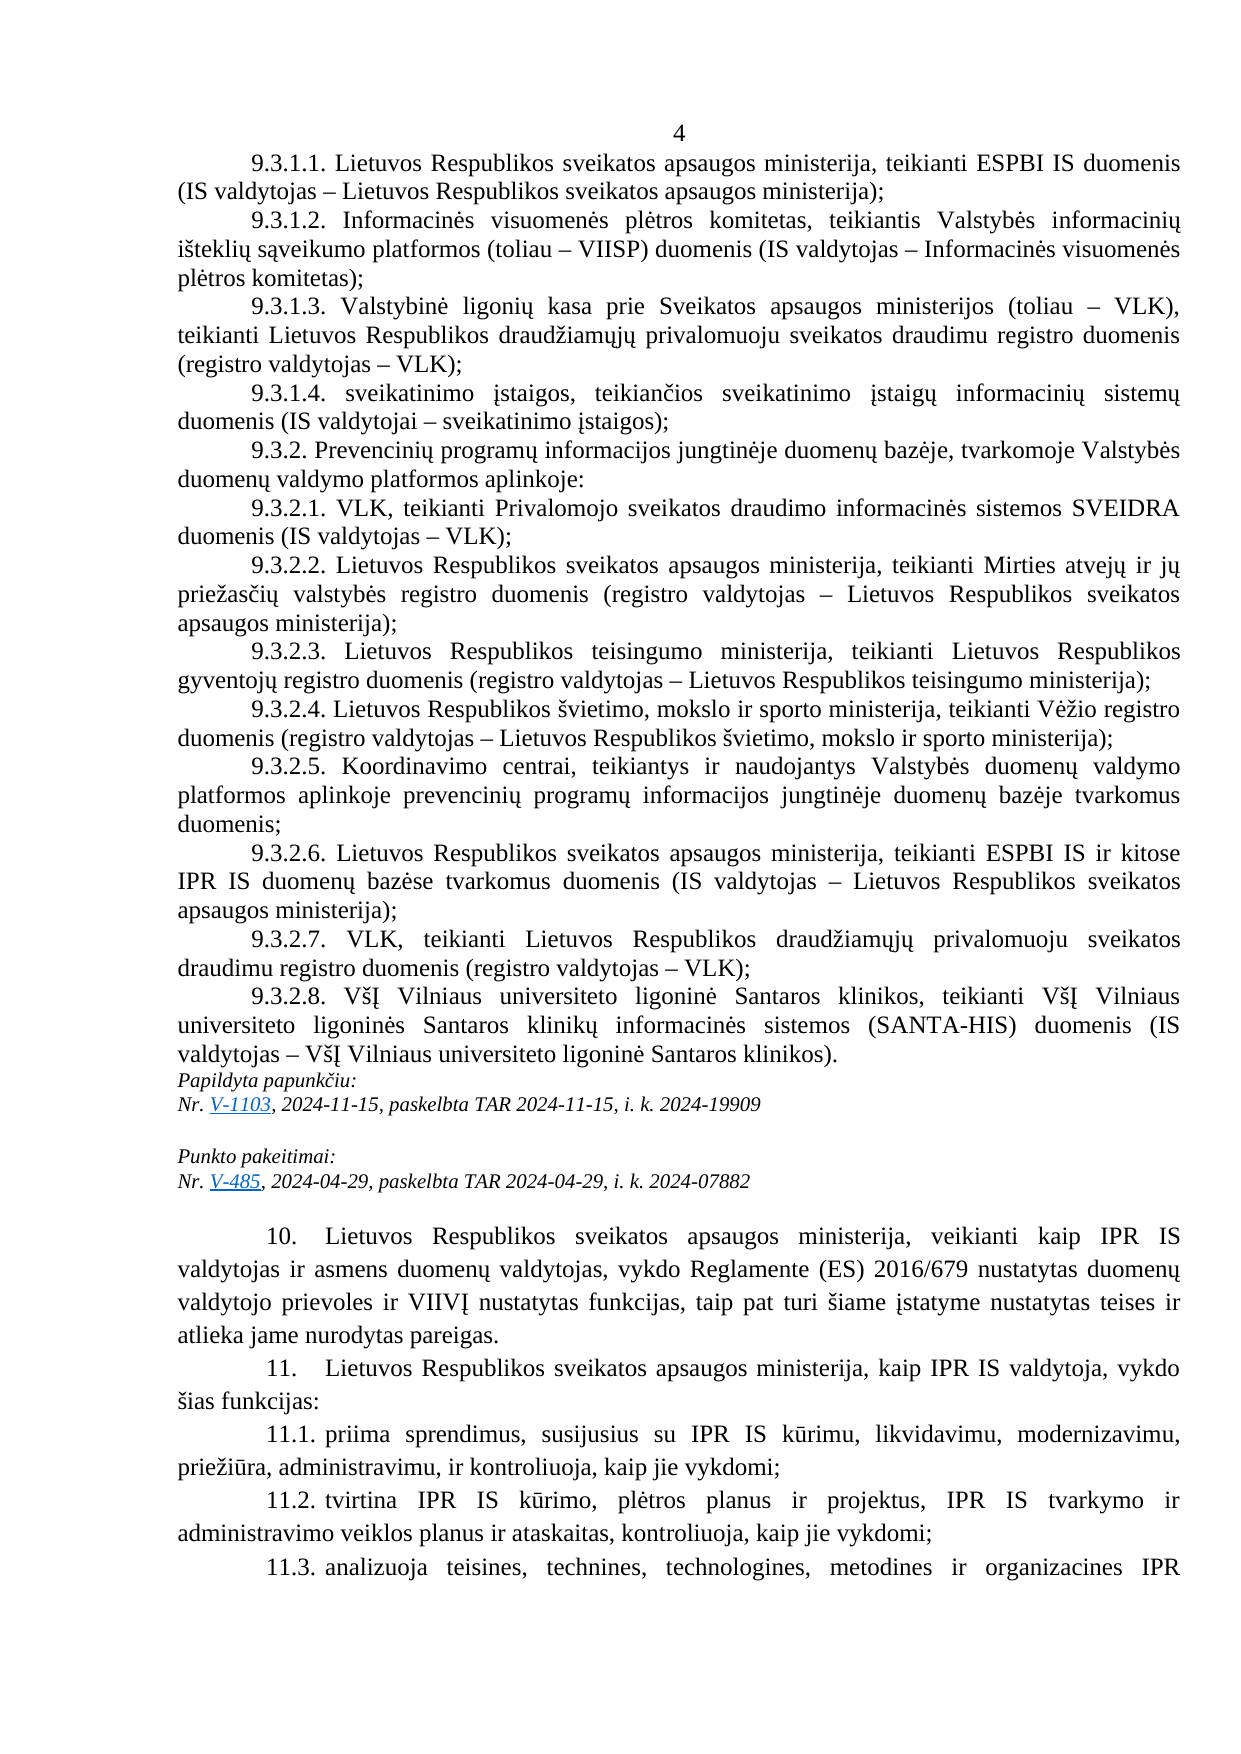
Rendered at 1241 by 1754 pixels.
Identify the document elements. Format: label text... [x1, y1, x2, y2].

text Papildyta papunkčiu: [177, 1068, 1181, 1092]
text 9.3.2.5. Koordinavimo centrai, teikiantys ir naudojantys Valstybės duomenų valdymo platformos aplinkoje prevencinių programų informacijos jungtinėje duomenų bazėje tvarkomus duomenis; [177, 751, 1181, 838]
text 11.3. analizuoja teisines, technines, technologines, metodines ir organizacines IPR [177, 1552, 1181, 1580]
text Punkto pakeitimai: [177, 1144, 1181, 1168]
text 9.3.2.1. VLK, teikianti Privalomojo sveikatos draudimo informacinės sistemos SVEIDRA duomenis (IS valdytojas – VLK); [177, 493, 1181, 550]
text 9.3.2.6. Lietuvos Respublikos sveikatos apsaugos ministerija, teikianti ESPBI IS ir kitose IPR IS duomenų bazėse tvarkomus duomenis (IS valdytojas – Lietuvos Respublikos sveikatos apsaugos ministerija); [177, 838, 1181, 924]
text 11. Lietuvos Respublikos sveikatos apsaugos ministerija, kaip IPR IS valdytoja, vykdo šias funkcijas: [177, 1353, 1181, 1415]
text 9.3.2.8. VšĮ Vilniaus universiteto ligoninė Santaros klinikos, teikianti VšĮ Vilniaus universiteto ligoninės Santaros klinikų informacinės sistemos (SANTA-HIS) duomenis (IS valdytojas – VšĮ Vilniaus universiteto ligoninė Santaros klinikos). [177, 981, 1181, 1068]
text 11.2. tvirtina IPR IS kūrimo, plėtros planus ir projektus, IPR IS tvarkymo ir administravimo veiklos planus ir ataskaitas, kontroliuoja, kaip jie vykdomi; [177, 1486, 1181, 1547]
text 9.3.1.4. sveikatinimo įstaigos, teikiančios sveikatinimo įstaigų informacinių sistemų duomenis (IS valdytojai – sveikatinimo įstaigos); [177, 378, 1181, 435]
text 10. Lietuvos Respublikos sveikatos apsaugos ministerija, veikianti kaip IPR IS valdytojas ir asmens duomenų valdytojas, vykdo Reglamente (ES) 2016/679 nustatytas duomenų valdytojo prievoles ir VIIVĮ nustatytas funkcijas, taip pat turi šiame įstatyme nustatytas teises ir atlieka jame nurodytas pareigas. [177, 1221, 1181, 1349]
text 9.3.2. Prevencinių programų informacijos jungtinėje duomenų bazėje, tvarkomoje Valstybės duomenų valdymo platformos aplinkoje: [177, 435, 1181, 493]
text 9.3.2.7. VLK, teikianti Lietuvos Respublikos draudžiamųjų privalomuoju sveikatos draudimu registro duomenis (registro valdytojas – VLK); [177, 924, 1181, 981]
text 9.3.1.1. Lietuvos Respublikos sveikatos apsaugos ministerija, teikianti ESPBI IS duomenis (IS valdytojas – Lietuvos Respublikos sveikatos apsaugos ministerija); [177, 148, 1181, 205]
text Nr. V-485, 2024-04-29, paskelbta TAR 2024-04-29, i. k. 2024-07882 [177, 1168, 1181, 1193]
text 9.3.2.2. Lietuvos Respublikos sveikatos apsaugos ministerija, teikianti Mirties atvejų ir jų priežasčių valstybės registro duomenis (registro valdytojas – Lietuvos Respublikos sveikatos apsaugos ministerija); [177, 550, 1181, 636]
text 9.3.1.2. Informacinės visuomenės plėtros komitetas, teikiantis Valstybės informacinių išteklių sąveikumo platformos (toliau – VIISP) duomenis (IS valdytojas – Informacinės visuomenės plėtros komitetas); [177, 205, 1181, 291]
text 9.3.2.3. Lietuvos Respublikos teisingumo ministerija, teikianti Lietuvos Respublikos gyventojų registro duomenis (registro valdytojas – Lietuvos Respublikos teisingumo ministerija); [177, 636, 1181, 694]
text 9.3.1.3. Valstybinė ligonių kasa prie Sveikatos apsaugos ministerijos (toliau – VLK), teikianti Lietuvos Respublikos draudžiamųjų privalomuoju sveikatos draudimu registro duomenis (registro valdytojas – VLK); [177, 291, 1181, 378]
text 9.3.2.4. Lietuvos Respublikos švietimo, mokslo ir sporto ministerija, teikianti Vėžio registro duomenis (registro valdytojas – Lietuvos Respublikos švietimo, mokslo ir sporto ministerija); [177, 694, 1181, 751]
text 11.1. priima sprendimus, susijusius su IPR IS kūrimu, likvidavimu, modernizavimu, priežiūra, administravimu, ir kontroliuoja, kaip jie vykdomi; [177, 1419, 1181, 1481]
text Nr. V-1103, 2024-11-15, paskelbta TAR 2024-11-15, i. k. 2024-19909 [177, 1092, 1181, 1116]
